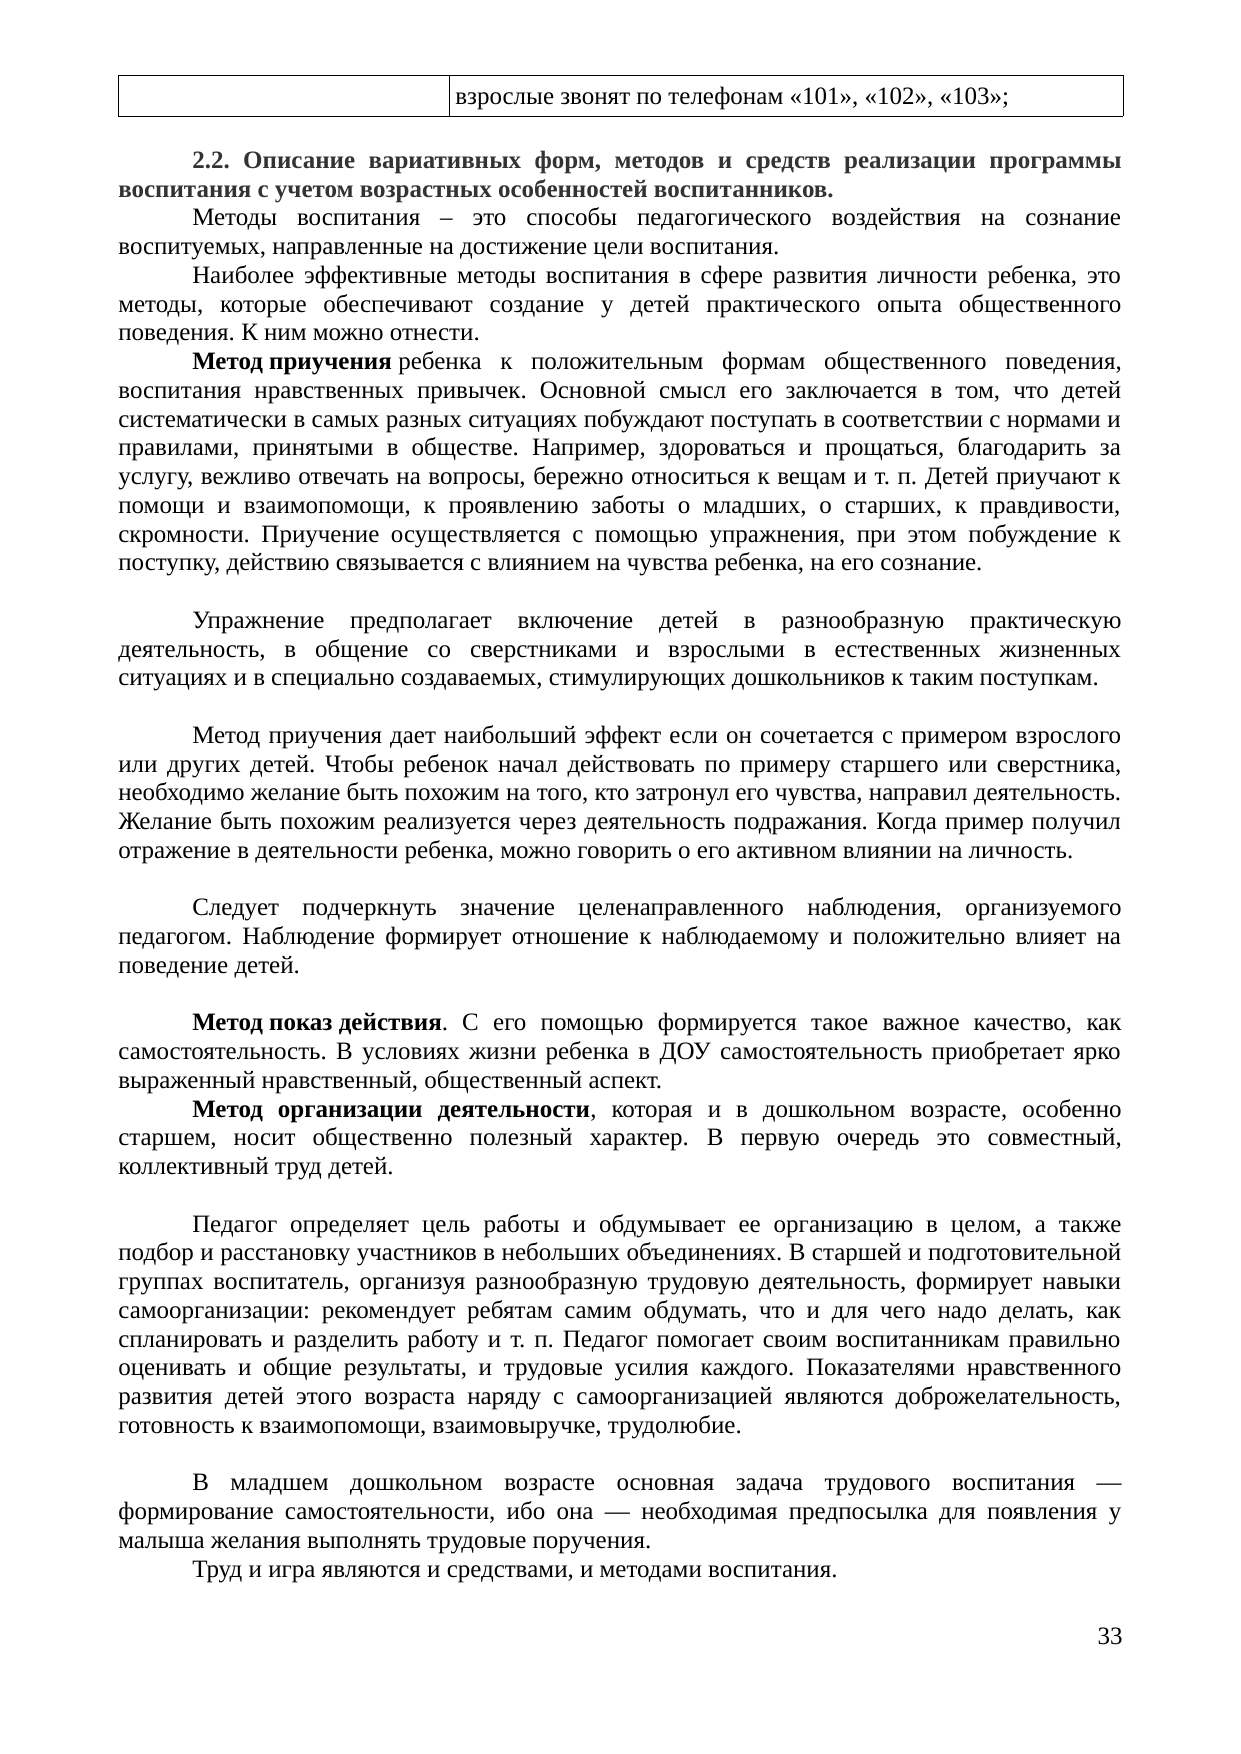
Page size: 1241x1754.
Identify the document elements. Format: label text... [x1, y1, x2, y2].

text Метод организации деятельности, которая и в дошкольном возрасте, особенно старшем, носит общественно полезный характер. В первую очередь это совместный, коллективный труд детей. [118, 1094, 1122, 1180]
text 2.2. Описание вариативных форм, методов и средств реализации программы воспитания с учетом возрастных особенностей воспитанников. [118, 145, 1122, 202]
text Метод приучения ребенка к положительным формам общественного поведения, воспитания нравственных привычек. Основной смысл его заключается в том, что детей систематически в самых разных ситуациях побуждают поступать в соответствии с нормами и правилами, принятыми в обществе. Например, здороваться и прощаться, благодарить за услугу, вежливо отвечать на вопросы, бережно относиться к вещам и т. п. Детей приучают к помощи и взаимопомощи, к проявлению заботы о младших, о старших, к правдивости, скромности. Приучение осуществляется с помощью упражнения, при этом побуждение к поступку, действию связывается с влиянием на чувства ребенка, на его сознание. [118, 346, 1122, 576]
table_cell [119, 76, 449, 116]
text Педагог определяет цель работы и обдумывает ее организацию в целом, а также подбор и расстановку участников в небольших объединениях. В старшей и подготовительной группах воспитатель, организуя разнообразную трудовую деятельность, формирует навыки самоорганизации: рекомендует ребятам самим обдумать, что и для чего надо делать, как спланировать и разделить работу и т. п. Педагог помогает своим воспитанникам правильно оценивать и общие результаты, и трудовые усилия каждого. Показателями нравственного развития детей этого возраста наряду с самоорганизацией являются доброжелательность, готовность к взаимопомощи, взаимовыручке, трудолюбие. [118, 1209, 1122, 1439]
text Труд и игра являются и средствами, и методами воспитания. [118, 1554, 1122, 1582]
table_cell взрослые звонят по телефонам «101», «102», «103»; [450, 76, 1123, 116]
text Метод показ действия. С его помощью формируется такое важное качество, как самостоятельность. В условиях жизни ребенка в ДОУ самостоятельность приобретает ярко выраженный нравственный, общественный аспект. [118, 1007, 1122, 1094]
text Наиболее эффективные методы воспитания в сфере развития личности ребенка, это методы, которые обеспечивают создание у детей практического опыта общественного поведения. К ним можно отнести. [118, 260, 1122, 346]
text В младшем дошкольном возрасте основная задача трудового воспитания — формирование самостоятельности, ибо она — необходимая предпосылка для появления у малыша желания выполнять трудовые поручения. [118, 1467, 1122, 1554]
text Методы воспитания – это способы педагогического воздействия на сознание воспитуемых, направленные на достижение цели воспитания. [118, 202, 1122, 260]
text Следует подчеркнуть значение целенаправленного наблюдения, организуемого педагогом. Наблюдение формирует отношение к наблюдаемому и положительно влияет на поведение детей. [118, 892, 1122, 979]
text Метод приучения дает наибольший эффект если он сочетается с примером взрослого или других детей. Чтобы ребенок начал действовать по примеру старшего или сверстника, необходимо желание быть похожим на того, кто затронул его чувства, направил деятельность. Желание быть похожим реализуется через деятельность подражания. Когда пример получил отражение в деятельности ребенка, можно говорить о его активном влиянии на личность. [118, 720, 1122, 864]
text Упражнение предполагает включение детей в разнообразную практическую деятельность, в общение со сверстниками и взрослыми в естественных жизненных ситуациях и в специально создаваемых, стимулирующих дошкольников к таким поступкам. [118, 605, 1122, 691]
